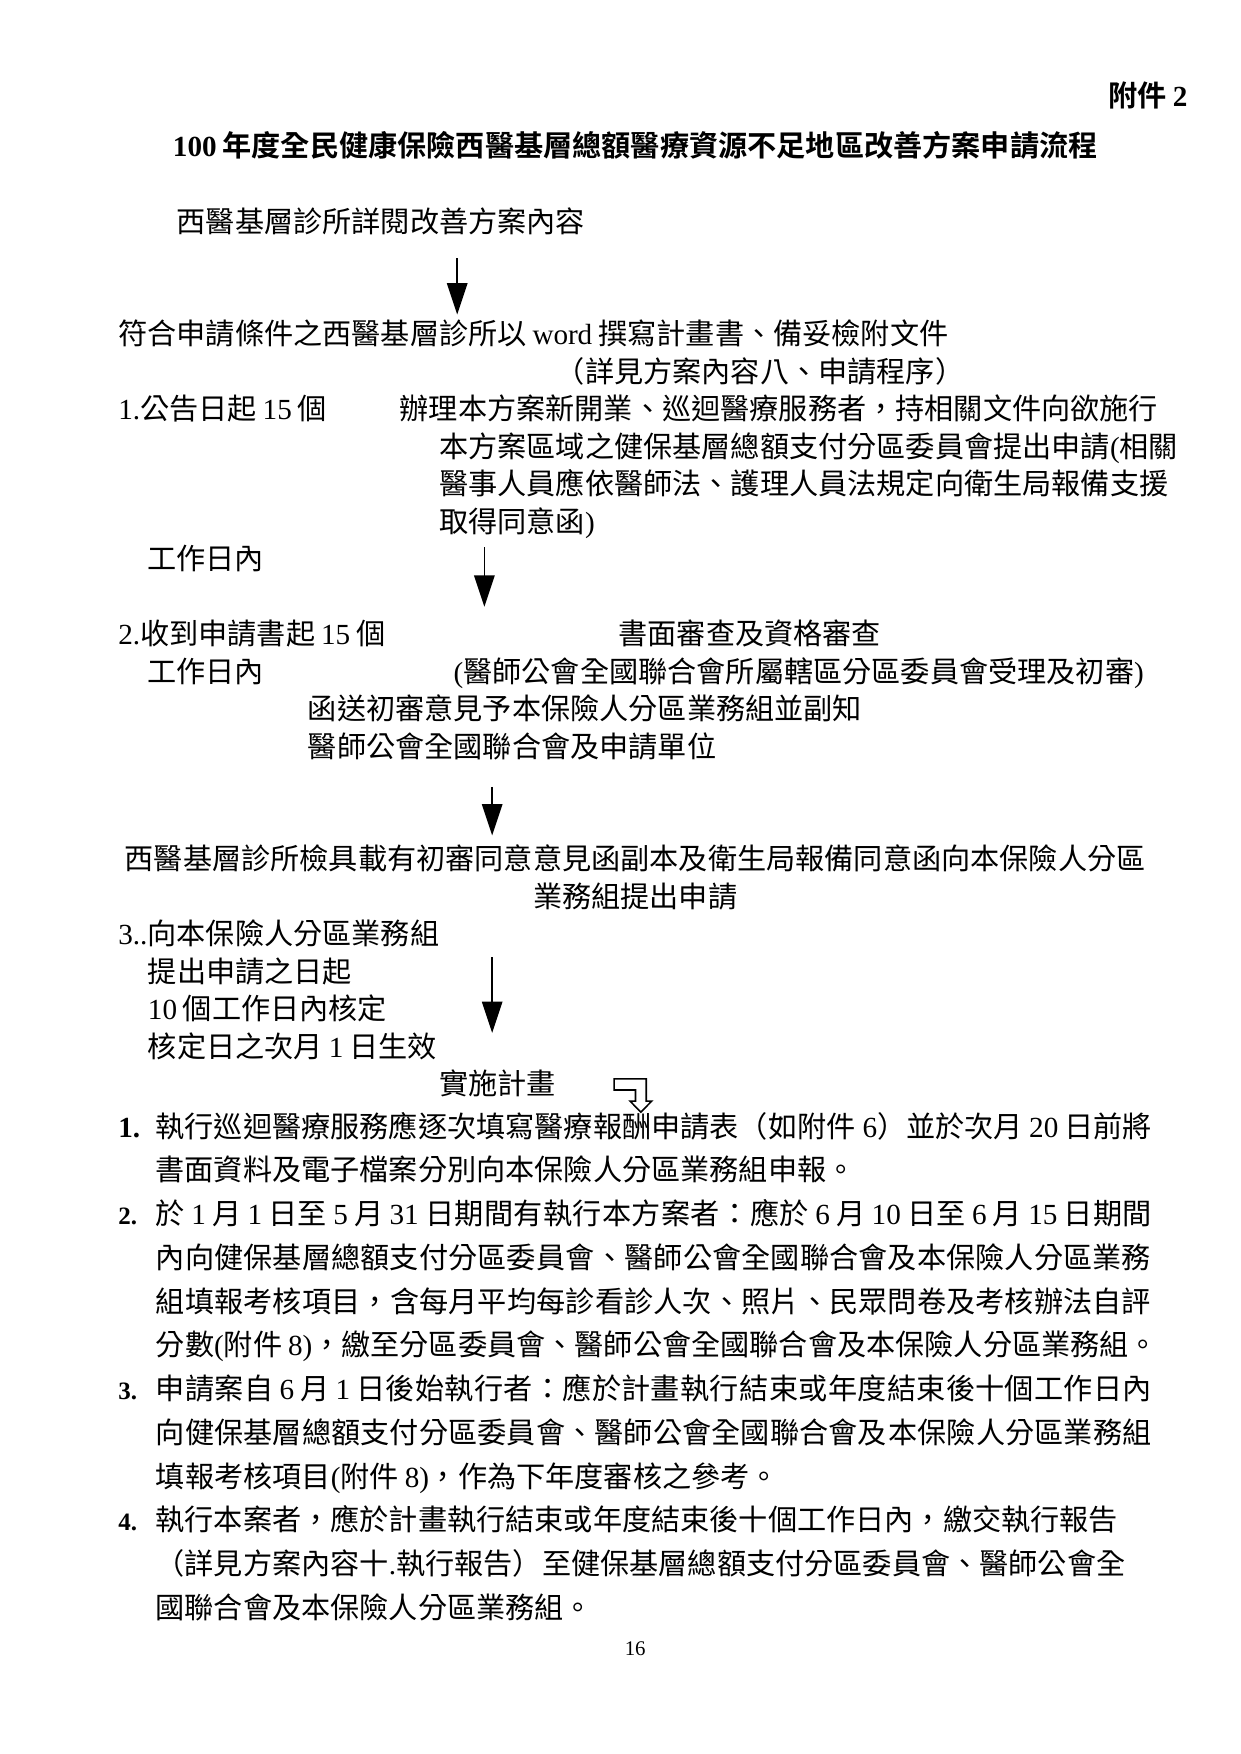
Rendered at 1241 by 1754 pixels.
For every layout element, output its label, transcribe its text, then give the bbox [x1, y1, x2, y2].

text 核定日之次月1日生效 [118, 1027, 1152, 1064]
text 附件2 [1099, 83, 1197, 112]
text 10個工作日內核定 [118, 989, 491, 1027]
text （詳見方案內容八、申請程序） [118, 352, 1152, 389]
text 1.公告日起15個 辦理本方案新開業、巡迴醫療服務者，持相關文件向欲施行本方案區域之健保基層總額支付分區委員會提出申請(相關醫事人員應依醫師法、護理人員法規定向衛生局報備支援取得同意函) [118, 389, 1181, 539]
list 申請案自6月1日後始執行者：應於計畫執行結束或年度結束後十個工作日內向健保基層總額支付分區委員會、醫師公會全國聯合會及本保險人分區業務組填報考核項目(附件8)，作為下年度審核之參考。 [118, 1364, 1152, 1496]
list 執行本案者，應於計畫執行結束或年度結束後十個工作日內，繳交執行報告（詳見方案內容十.執行報告）至健保基層總額支付分區委員會、醫師公會全國聯合會及本保險人分區業務組。 [118, 1496, 1152, 1627]
text 工作日內 (醫師公會全國聯合會所屬轄區分區委員會受理及初審) [147, 652, 1196, 689]
text 2.收到申請書起15個 書面審查及資格審查 [118, 614, 1152, 652]
text 函送初審意見予本保險人分區業務組並副知 [118, 689, 1152, 727]
text 西醫基層診所檢具載有初審同意意見函副本及衛生局報備同意函向本保險人分區業務組提出申請 [118, 839, 1152, 914]
text 提出申請之日起 [118, 952, 1152, 989]
text 西醫基層診所詳閱改善方案內容 [118, 202, 1152, 239]
text 工作日內 [147, 539, 1152, 577]
text 實施計畫 [118, 1064, 1152, 1102]
list 執行巡迴醫療服務應逐次填寫醫療報酬申請表（如附件6）並於次月20日前將書面資料及電子檔案分別向本保險人分區業務組申報。 [118, 1102, 1152, 1189]
text [493, 989, 1152, 1027]
text 3..向本保險人分區業務組 [118, 914, 1152, 952]
text 100年度全民健康保險西醫基層總額醫療資源不足地區改善方案申請流程 [118, 122, 1152, 164]
list 於1月1日至5月31日期間有執行本方案者：應於6月10日至6月15日期間內向健保基層總額支付分區委員會、醫師公會全國聯合會及本保險人分區業務組填報考核項目，含每月平均每診看診人次、照片、民眾問卷及考核辦法自評分數(附件8)，繳至分區委員會、醫師公會全國聯合會及本保險人分區業務組。 [118, 1189, 1152, 1364]
text 醫師公會全國聯合會及申請單位 [118, 727, 1152, 764]
text 符合申請條件之西醫基層診所以word撰寫計畫書、備妥檢附文件 [118, 314, 1152, 352]
